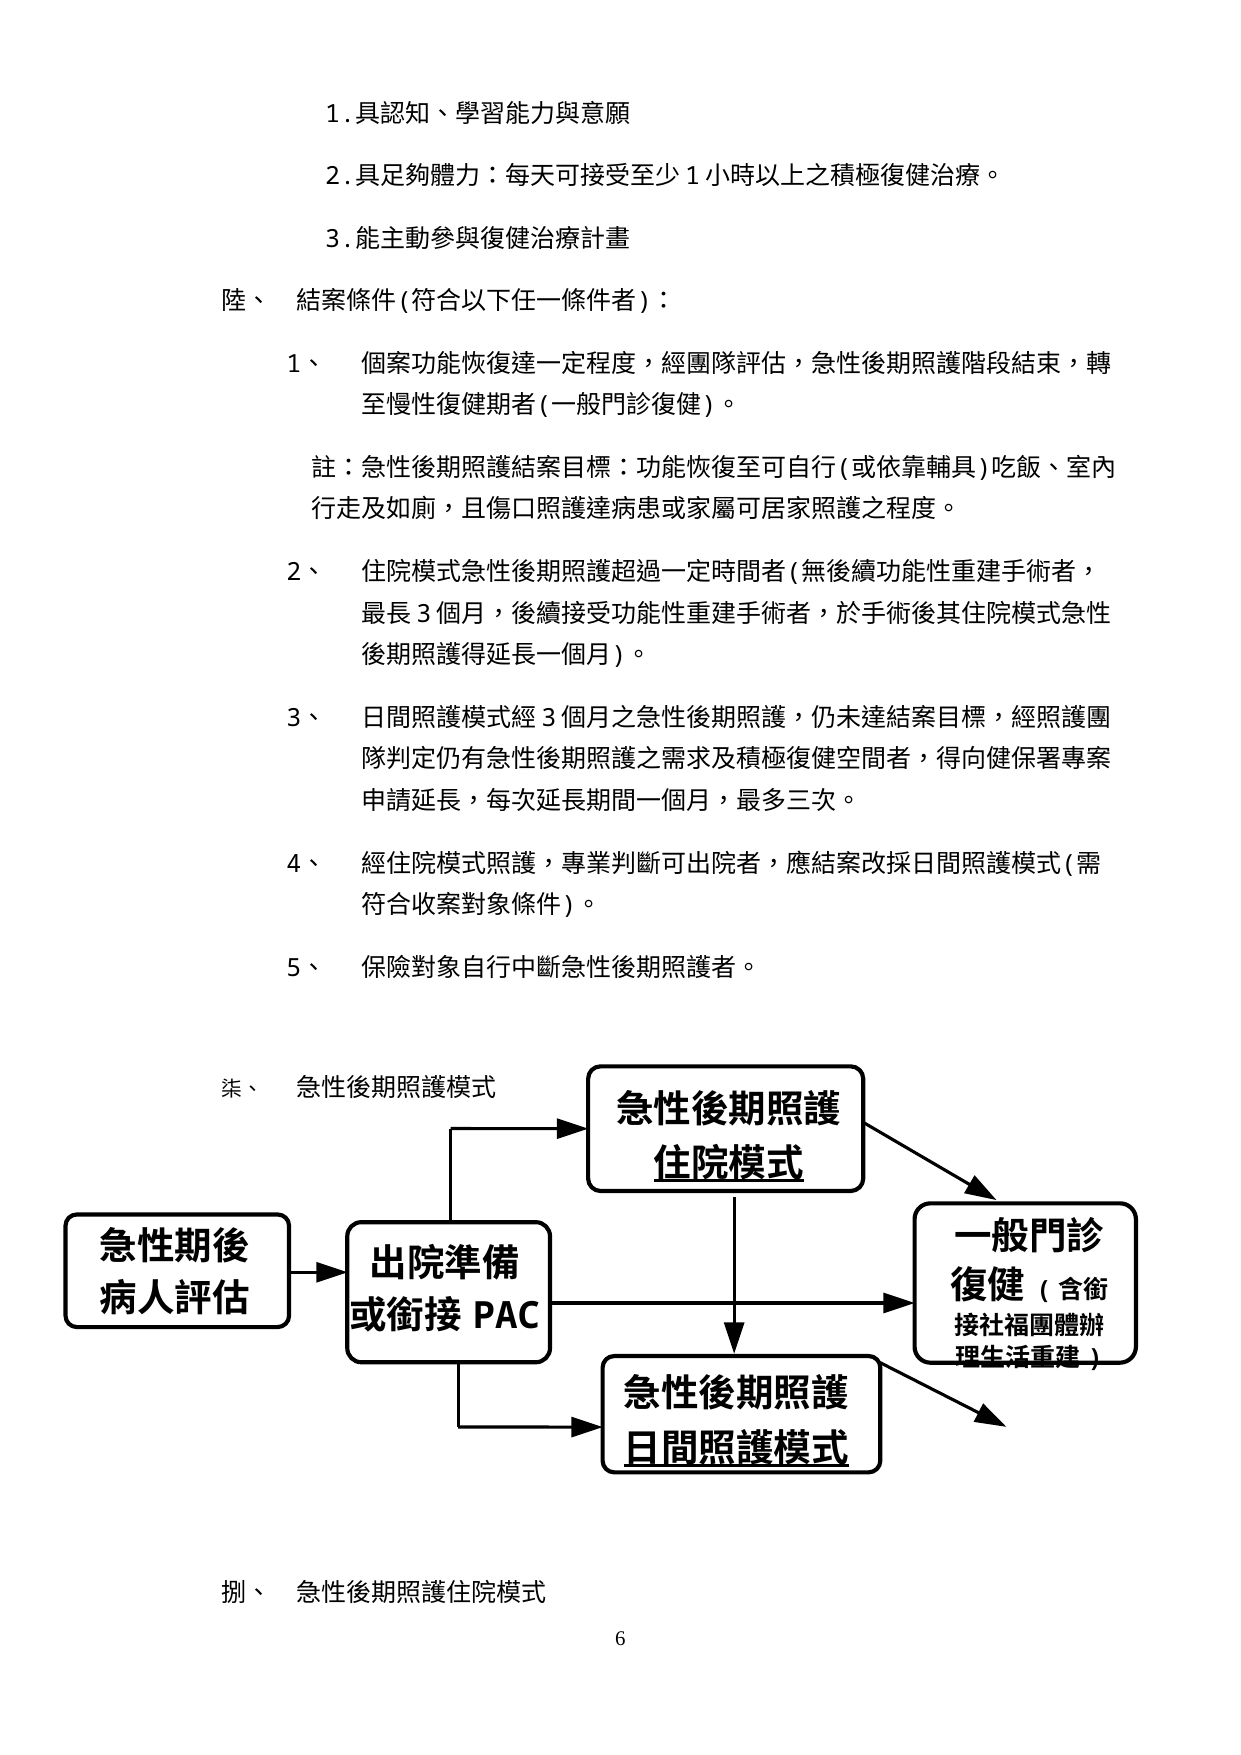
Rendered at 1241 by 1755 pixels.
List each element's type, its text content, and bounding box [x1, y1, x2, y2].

list 經住院模式照護，專業判斷可出院者，應結案改採日間照護模式(需符合收案對象條件)。 [286, 839, 1122, 922]
list 結案條件(符合以下任一條件者)： [222, 276, 1122, 318]
list 急性後期照護住院模式 [222, 1568, 1122, 1610]
text 註：急性後期照護結案目標：功能恢復至可自行(或依靠輔具)吃飯、室內行走及如廁，且傷口照護達病患或家屬可居家照護之程度。 [311, 443, 1122, 526]
list 住院模式急性後期照護超過一定時間者(無後續功能性重建手術者，最長3個月，後續接受功能性重建手術者，於手術後其住院模式急性後期照護得延長一個月)。 [286, 547, 1122, 672]
text 1.具認知、學習能力與意願 [325, 89, 1122, 130]
list 急性後期照護模式 [222, 1068, 589, 1104]
list 保險對象自行中斷急性後期照護者。 [286, 943, 1122, 984]
text 2.具足夠體力：每天可接受至少1小時以上之積極復健治療。 [325, 151, 1122, 193]
list 個案功能恢復達一定程度，經團隊評估，急性後期照護階段結束，轉至慢性復健期者(一般門診復健)。 [286, 339, 1122, 422]
text 3.能主動參與復健治療計畫 [325, 214, 1122, 255]
list 日間照護模式經3個月之急性後期照護，仍未達結案目標，經照護團隊判定仍有急性後期照護之需求及積極復健空間者，得向健保署專案申請延長，每次延長期間一個月，最多三次。 [286, 693, 1122, 818]
list [862, 1068, 1122, 1104]
